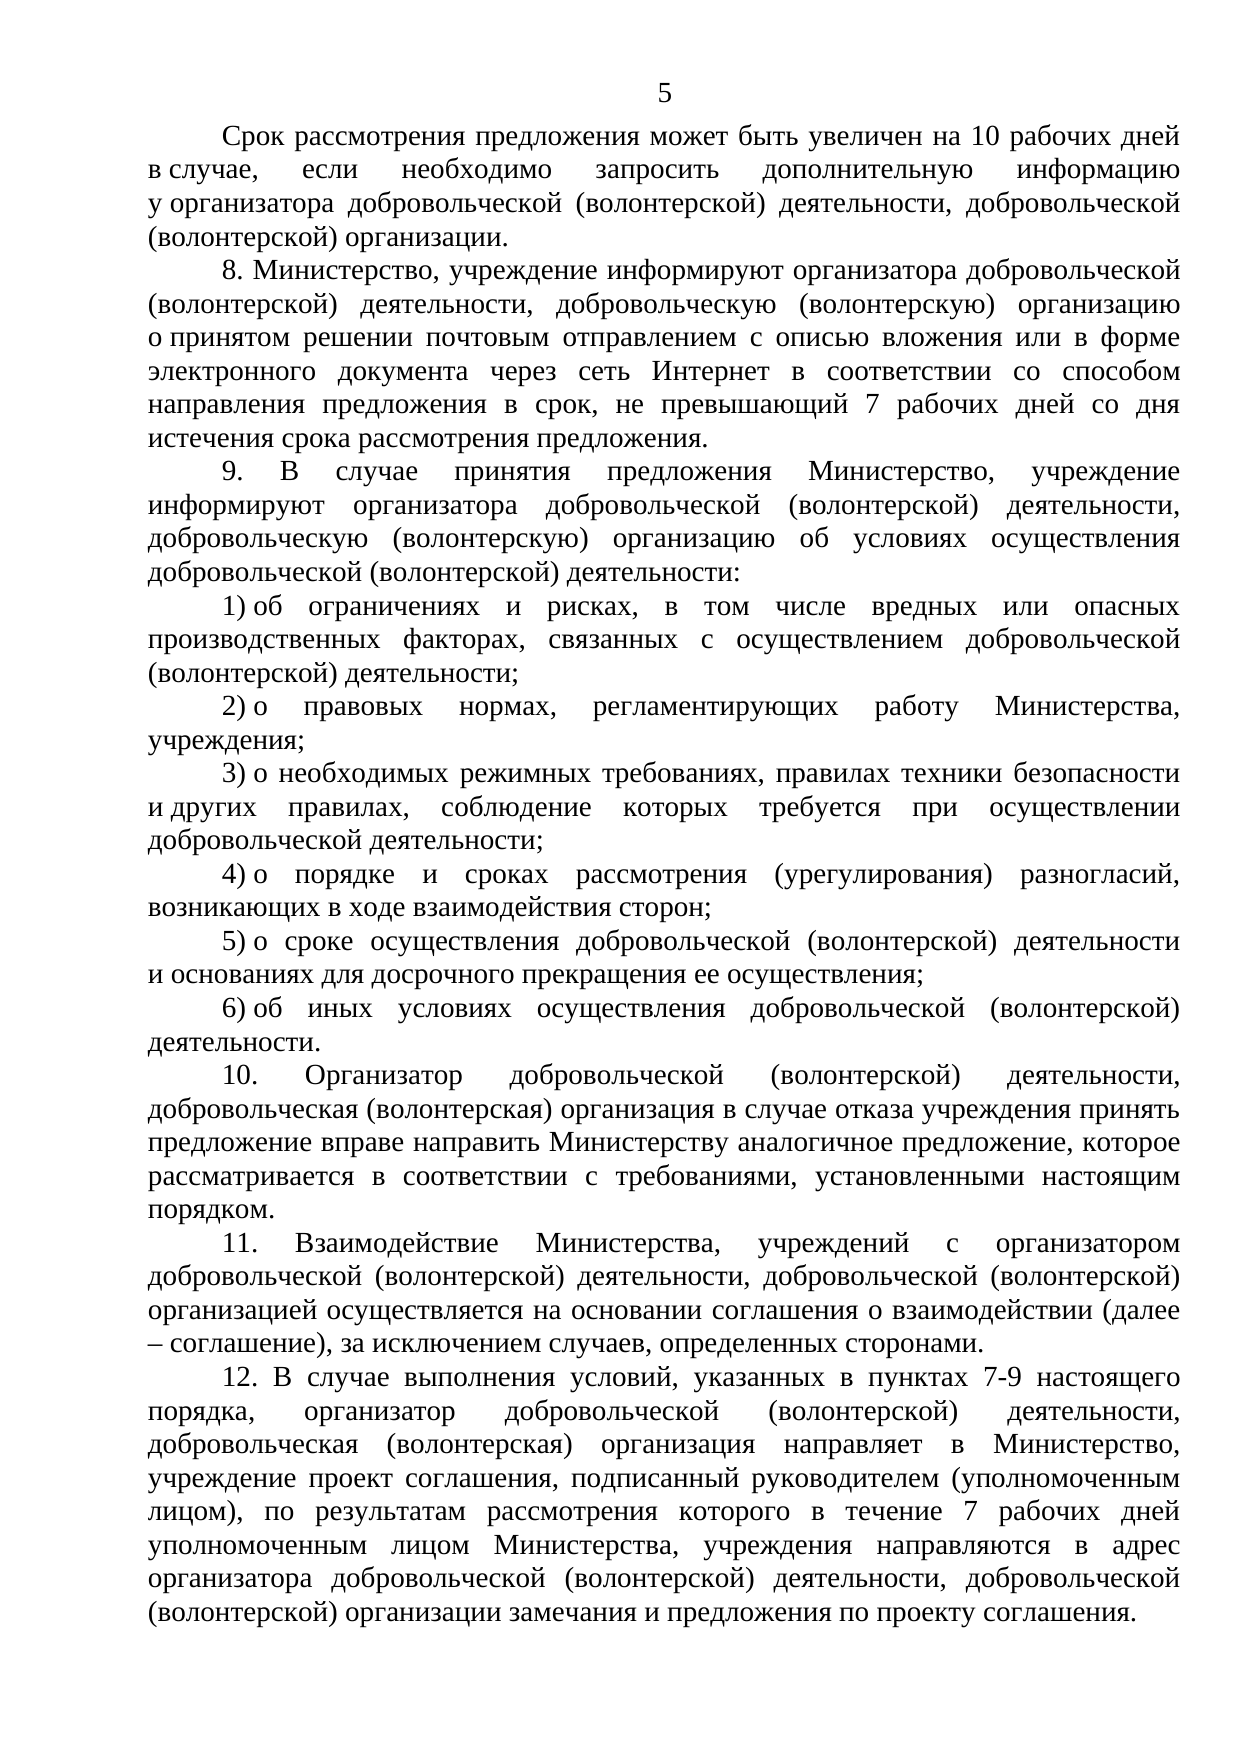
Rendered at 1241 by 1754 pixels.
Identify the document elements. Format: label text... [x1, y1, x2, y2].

text 4) о порядке и сроках рассмотрения (урегулирования) разногласий, возникающих в ходе взаимодействия сторон; [148, 856, 1181, 923]
list В случае принятия предложения Министерство, учреждение информируют организатора добровольческой (волонтерской) деятельности, добровольческую (волонтерскую) организацию об условиях осуществления добровольческой (волонтерской) деятельности: [148, 453, 1181, 588]
list Министерство, учреждение информируют организатора добровольческой (волонтерской) деятельности, добровольческую (волонтерскую) организацию о принятом решении почтовым отправлением с описью вложения или в форме электронного документа через сеть Интернет в соответствии со способом направления предложения в срок, не превышающий 7 рабочих дней со дня истечения срока рассмотрения предложения. [148, 252, 1181, 453]
text 3) о необходимых режимных требованиях, правилах техники безопасности и других правилах, соблюдение которых требуется при осуществлении добровольческой деятельности; [148, 755, 1181, 856]
list Организатор добровольческой (волонтерской) деятельности, добровольческая (волонтерская) организация в случае отказа учреждения принять предложение вправе направить Министерству аналогичное предложение, которое рассматривается в соответствии с требованиями, установленными настоящим порядком. [148, 1057, 1181, 1225]
list В случае выполнения условий, указанных в пунктах 7-9 настоящего порядка, организатор добровольческой (волонтерской) деятельности, добровольческая (волонтерская) организация направляет в Министерство, учреждение проект соглашения, подписанный руководителем (уполномоченным лицом), по результатам рассмотрения которого в течение 7 рабочих дней уполномоченным лицом Министерства, учреждения направляются в адрес организатора добровольческой (волонтерской) деятельности, добровольческой (волонтерской) организации замечания и предложения по проекту соглашения. [148, 1359, 1181, 1627]
text 5) о сроке осуществления добровольческой (волонтерской) деятельности и основаниях для досрочного прекращения ее осуществления; [148, 923, 1181, 990]
text 1) об ограничениях и рисках, в том числе вредных или опасных производственных факторах, связанных с осуществлением добровольческой (волонтерской) деятельности; [148, 588, 1181, 688]
text 2) о правовых нормах, регламентирующих работу Министерства, учреждения; [148, 688, 1181, 755]
text 6) об иных условиях осуществления добровольческой (волонтерской) деятельности. [148, 990, 1181, 1057]
list Взаимодействие Министерства, учреждений с организатором добровольческой (волонтерской) деятельности, добровольческой (волонтерской) организацией осуществляется на основании соглашения о взаимодействии (далее – соглашение), за исключением случаев, определенных сторонами. [148, 1225, 1181, 1359]
text Срок рассмотрения предложения может быть увеличен на 10 рабочих дней в случае, если необходимо запросить дополнительную информацию у организатора добровольческой (волонтерской) деятельности, добровольческой (волонтерской) организации. [148, 118, 1181, 252]
